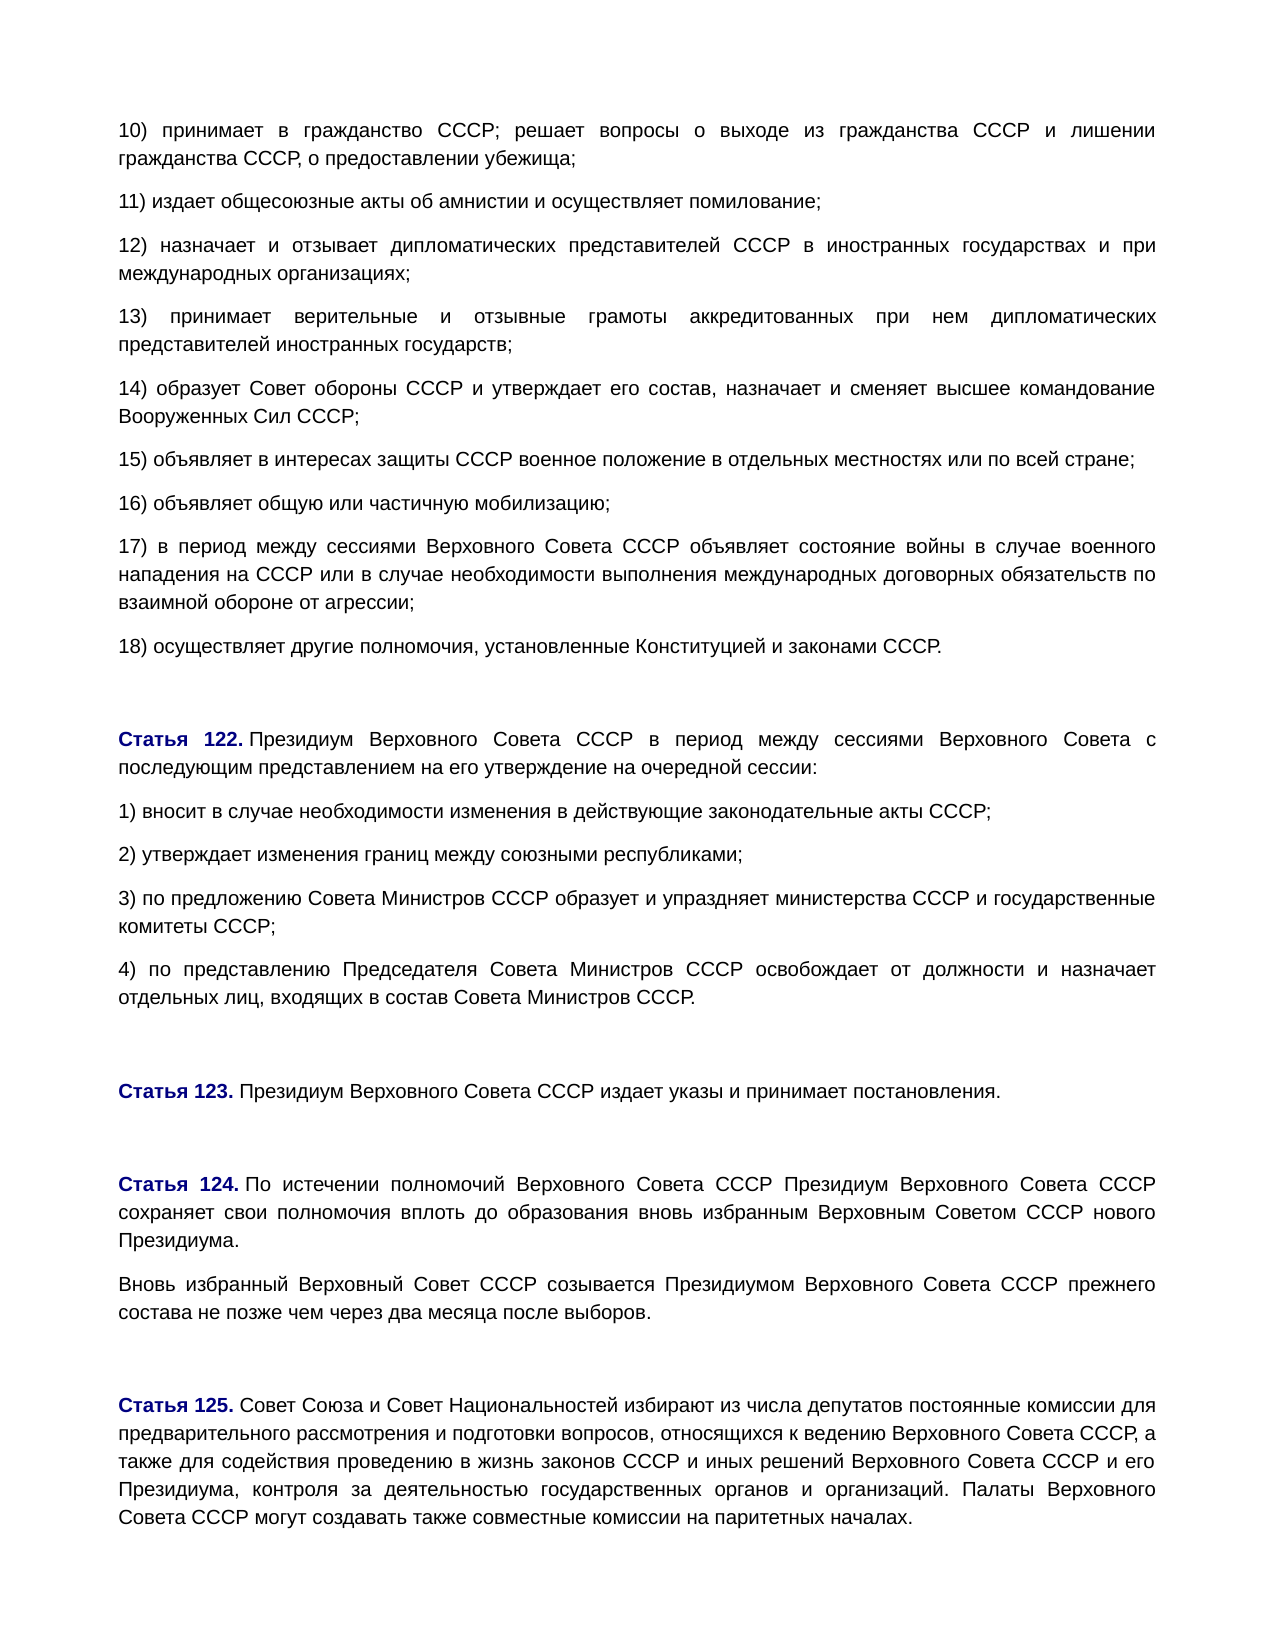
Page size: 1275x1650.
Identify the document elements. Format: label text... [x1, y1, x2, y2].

text 14) образует Совет обороны СССР и утверждает его состав, назначает и сменяет высшее командование Вооруженных Сил СССР; [118, 376, 1157, 427]
text 13) принимает верительные и отзывные грамоты аккредитованных при нем дипломатических представителей иностранных государств; [118, 304, 1157, 356]
text Статья 123. Президиум Верховного Совета СССР издает указы и принимает постановления. [118, 1079, 1157, 1102]
text 11) издает общесоюзные акты об амнистии и осуществляет помилование; [118, 189, 1157, 213]
text Статья 122. Президиум Верховного Совета СССР в период между сессиями Верховного Совета с последующим представлением на его утверждение на очередной сессии: [118, 728, 1157, 779]
text 18) осуществляет другие полномочия, установленные Конституцией и законами СССР. [118, 634, 1157, 657]
text 2) утверждает изменения границ между союзными республиками; [118, 843, 1157, 866]
text 15) объявляет в интересах защиты СССР военное положение в отдельных местностях или по всей стране; [118, 447, 1157, 471]
text Статья 124. По истечении полномочий Верховного Совета СССР Президиум Верховного Совета СССР сохраняет свои полномочия вплоть до образования вновь избранным Верховным Советом СССР нового Президиума. [118, 1173, 1157, 1252]
text Статья 125. Совет Союза и Совет Национальностей избирают из числа депутатов постоянные комиссии для предварительного рассмотрения и подготовки вопросов, относящихся к ведению Верховного Совета СССР, а также для содействия проведению в жизнь законов СССР и иных решений Верховного Совета СССР и его Президиума, контроля за деятельностью государственных органов и организаций. Палаты Верховного Совета СССР могут создавать также совместные комиссии на паритетных началах. [118, 1394, 1157, 1529]
text 17) в период между сессиями Верховного Совета СССР объявляет состояние войны в случае военного нападения на СССР или в случае необходимости выполнения международных договорных обязательств по взаимной обороне от агрессии; [118, 534, 1157, 614]
text Вновь избранный Верховный Совет СССР созывается Президиумом Верховного Совета СССР прежнего состава не позже чем через два месяца после выборов. [118, 1272, 1157, 1323]
text 4) по представлению Председателя Совета Министров СССР освобождает от должности и назначает отдельных лиц, входящих в состав Совета Министров СССР. [118, 958, 1157, 1009]
text 1) вносит в случае необходимости изменения в действующие законодательные акты СССР; [118, 799, 1157, 822]
text 3) по предложению Совета Министров СССР образует и упраздняет министерства СССР и государственные комитеты СССР; [118, 886, 1157, 937]
text 12) назначает и отзывает дипломатических представителей СССР в иностранных государствах и при международных организациях; [118, 233, 1157, 284]
text 16) объявляет общую или частичную мобилизацию; [118, 491, 1157, 514]
text 10) принимает в гражданство СССР; решает вопросы о выходе из гражданства СССР и лишении гражданства СССР, о предоставлении убежища; [118, 118, 1157, 169]
